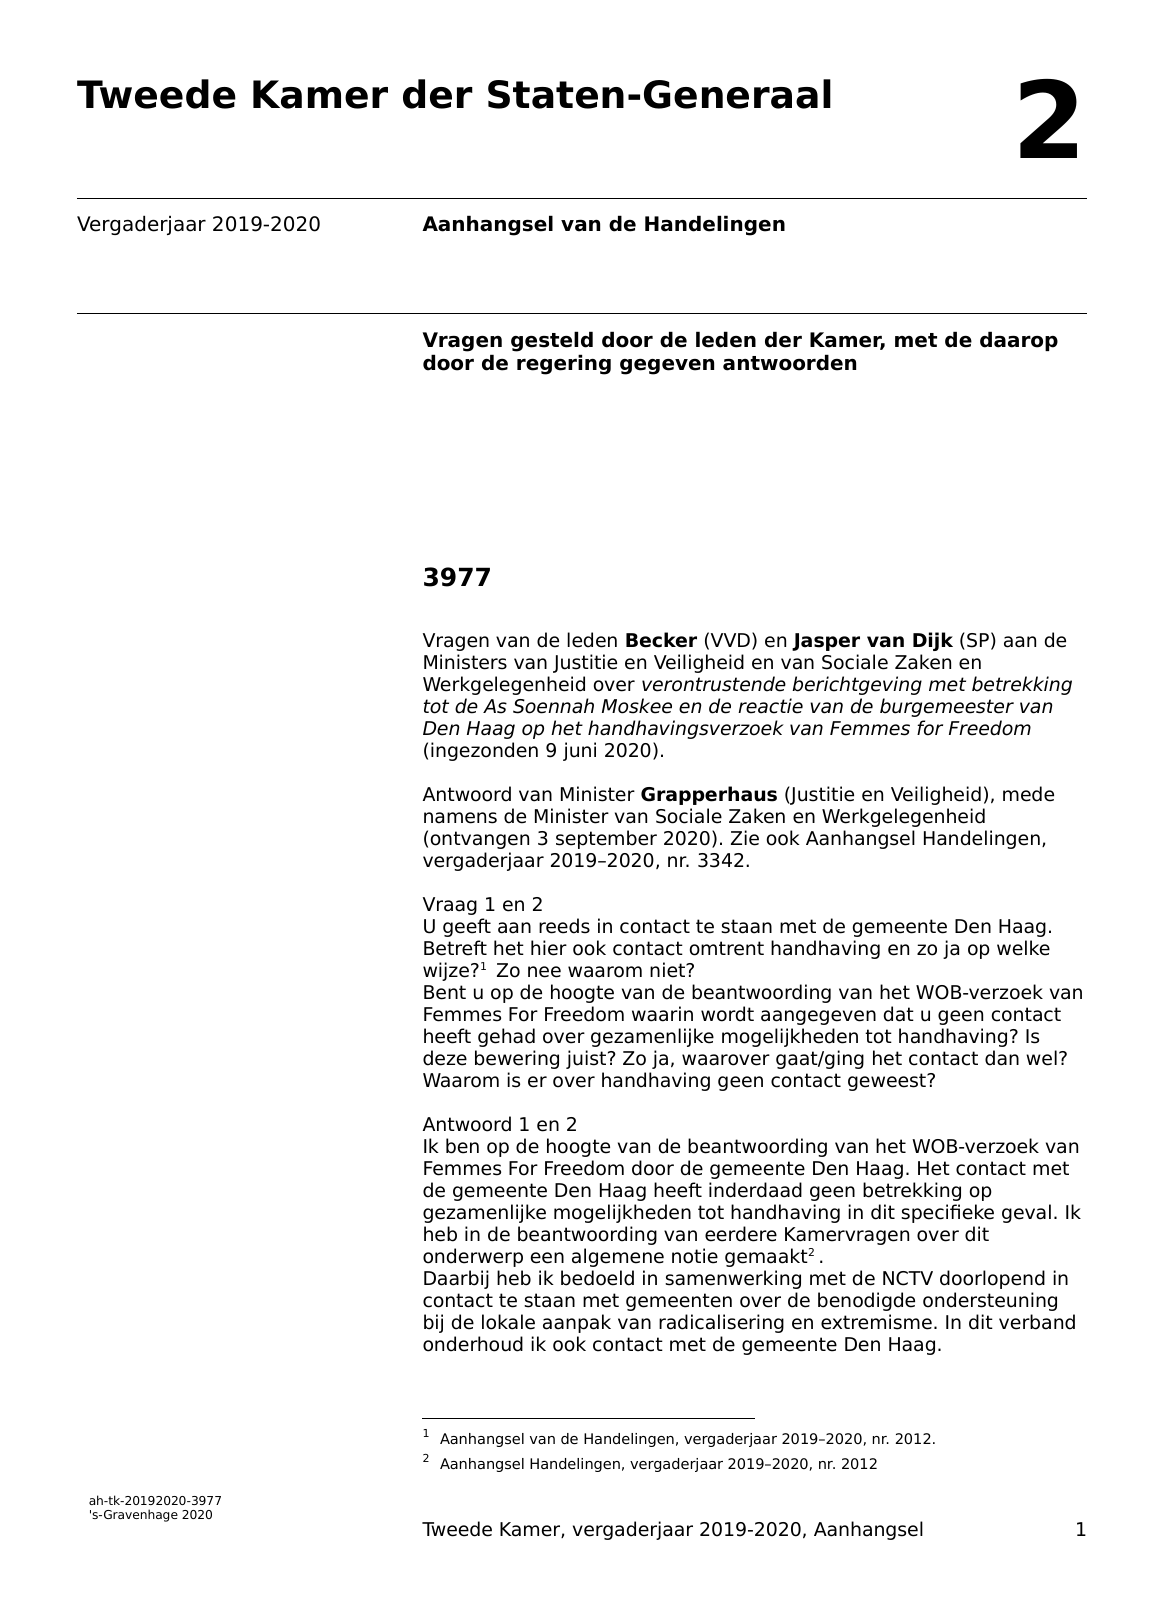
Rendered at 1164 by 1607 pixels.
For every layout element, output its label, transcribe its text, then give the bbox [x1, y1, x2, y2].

text U geeft aan reeds in contact te staan met de gemeente Den Haag. Betreft het hier ook contact omtrent handhaving en zo ja op welke wijze? Zo nee waarom niet? [422, 916, 1087, 982]
text Antwoord 1 en 2 [422, 1114, 1087, 1136]
table_header 2 [886, 59, 1087, 198]
text 's-Gravenhage 2020 [88, 1508, 323, 1522]
text Bent u op de hoogte van de beantwoording van het WOB-verzoek van Femmes For Freedom waarin wordt aangegeven dat u geen contact heeft gehad over gezamenlijke mogelijkheden tot handhaving? Is deze bewering juist? Zo ja, waarover gaat/ging het contact dan wel? Waarom is er over handhaving geen contact geweest? [422, 982, 1087, 1092]
text Antwoord van Minister Grapperhaus (Justitie en Veiligheid), mede namens de Minister van Sociale Zaken en Werkgelegenheid (ontvangen 3 september 2020). Zie ook Aanhangsel Handelingen, vergaderjaar 2019–2020, nr. 3342. [422, 784, 1087, 872]
text Ik ben op de hoogte van de beantwoording van het WOB-verzoek van Femmes For Freedom door de gemeente Den Haag. Het contact met de gemeente Den Haag heeft inderdaad geen betrekking op gezamenlijke mogelijkheden tot handhaving in dit specifieke geval. Ik heb in de beantwoording van eerdere Kamervragen over dit onderwerp een algemene notie gemaakt. [422, 1136, 1087, 1268]
table_header Tweede Kamer der Staten-Generaal [77, 59, 886, 198]
text 3977 [422, 563, 1087, 592]
text Daarbij heb ik bedoeld in samenwerking met de NCTV doorlopend in contact te staan met gemeenten over de benodigde ondersteuning bij de lokale aanpak van radicalisering en extremisme. In dit verband onderhoud ik ook contact met de gemeente Den Haag. [422, 1268, 1087, 1356]
text Vragen van de leden Becker (VVD) en Jasper van Dijk (SP) aan de Ministers van Justitie en Veiligheid en van Sociale Zaken en Werkgelegenheid over verontrustende berichtgeving met betrekking tot de As Soennah Moskee en de reactie van de burgemeester van Den Haag op het handhavingsverzoek van Femmes for Freedom (ingezonden 9 juni 2020). [422, 630, 1087, 762]
text ah-tk-20192020-3977 [88, 1494, 323, 1508]
text Vraag 1 en 2 [422, 894, 1087, 916]
table_cell Aanhangsel van de Handelingen [422, 199, 1087, 313]
text Aanhangsel van de Handelingen, vergaderjaar 2019–2020, nr. 2012. [422, 1427, 1087, 1449]
table_cell Vragen gesteld door de leden der Kamer, met de daarop door de regering gegeven antwoorden [422, 314, 1087, 375]
table_cell [77, 314, 422, 375]
text Aanhangsel Handelingen, vergaderjaar 2019–2020, nr. 2012 [422, 1452, 1087, 1474]
table_cell Vergaderjaar 2019-2020 [77, 199, 422, 313]
